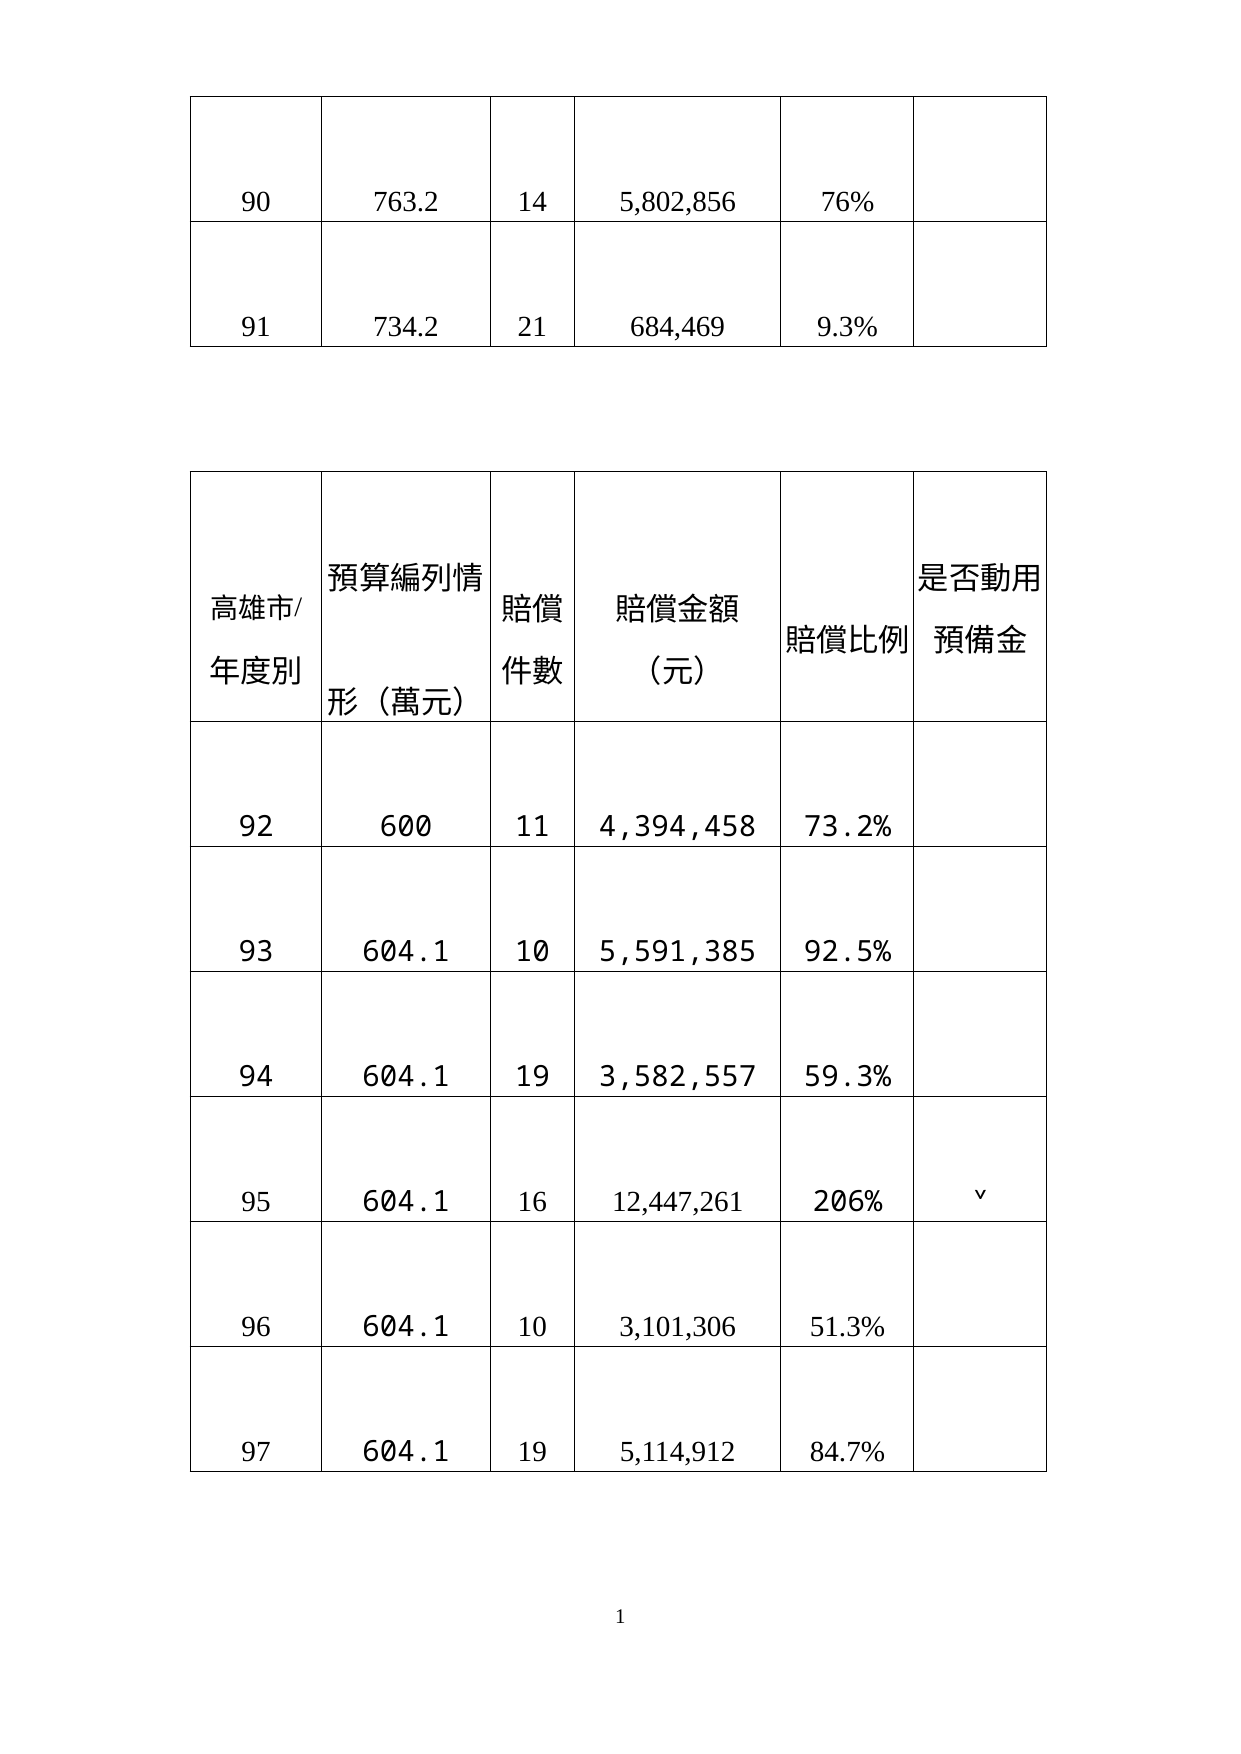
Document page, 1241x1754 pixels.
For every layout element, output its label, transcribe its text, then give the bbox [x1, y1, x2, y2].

table_cell 10 [491, 1222, 574, 1346]
table_cell 10 [491, 847, 574, 971]
table_cell 763.2 [322, 97, 490, 221]
table_cell 76% [781, 97, 913, 221]
table_cell [914, 1347, 1046, 1471]
table_cell 684,469 [575, 222, 780, 346]
table_cell 21 [491, 222, 574, 346]
table_cell 19 [491, 1347, 574, 1471]
table_header 賠償比例 [781, 472, 913, 721]
table_cell 604.1 [322, 847, 490, 971]
table_cell [914, 847, 1046, 971]
table_cell 600 [322, 722, 490, 846]
table_cell 5,591,385 [575, 847, 780, 971]
table_cell 14 [491, 97, 574, 221]
table_cell 91 [191, 222, 321, 346]
table_header 賠償件數 [491, 472, 574, 721]
table_cell 84.7% [781, 1347, 913, 1471]
table_cell 3,101,306 [575, 1222, 780, 1346]
table_cell [914, 1222, 1046, 1346]
table_cell 5,114,912 [575, 1347, 780, 1471]
table_cell 5,802,856 [575, 97, 780, 221]
table_cell 90 [191, 97, 321, 221]
table_cell 51.3% [781, 1222, 913, 1346]
table_cell [914, 97, 1046, 221]
table_cell 604.1 [322, 1222, 490, 1346]
table_cell ˅ [914, 1097, 1046, 1221]
table_cell 12,447,261 [575, 1097, 780, 1221]
table_cell 11 [491, 722, 574, 846]
table_cell [914, 722, 1046, 846]
table_cell [914, 222, 1046, 346]
table_cell 92.5% [781, 847, 913, 971]
table_header 預算編列情 形（萬元） [322, 472, 490, 721]
table_cell 73.2% [781, 722, 913, 846]
table_cell 97 [191, 1347, 321, 1471]
table_cell 92 [191, 722, 321, 846]
table_header 賠償金額（元） [575, 472, 780, 721]
table_cell [914, 972, 1046, 1096]
table_cell 93 [191, 847, 321, 971]
table_cell 59.3% [781, 972, 913, 1096]
table_cell 19 [491, 972, 574, 1096]
table_cell 734.2 [322, 222, 490, 346]
table_cell 4,394,458 [575, 722, 780, 846]
table_cell 96 [191, 1222, 321, 1346]
table_cell 604.1 [322, 972, 490, 1096]
table_cell 206% [781, 1097, 913, 1221]
table_cell 3,582,557 [575, 972, 780, 1096]
table_cell 604.1 [322, 1097, 490, 1221]
table_cell 95 [191, 1097, 321, 1221]
table_cell 604.1 [322, 1347, 490, 1471]
table_header 高雄市/ 年度別 [191, 472, 321, 721]
table_cell 16 [491, 1097, 574, 1221]
table_cell 94 [191, 972, 321, 1096]
table_cell 9.3% [781, 222, 913, 346]
table_header 是否動用預備金 [914, 472, 1046, 721]
